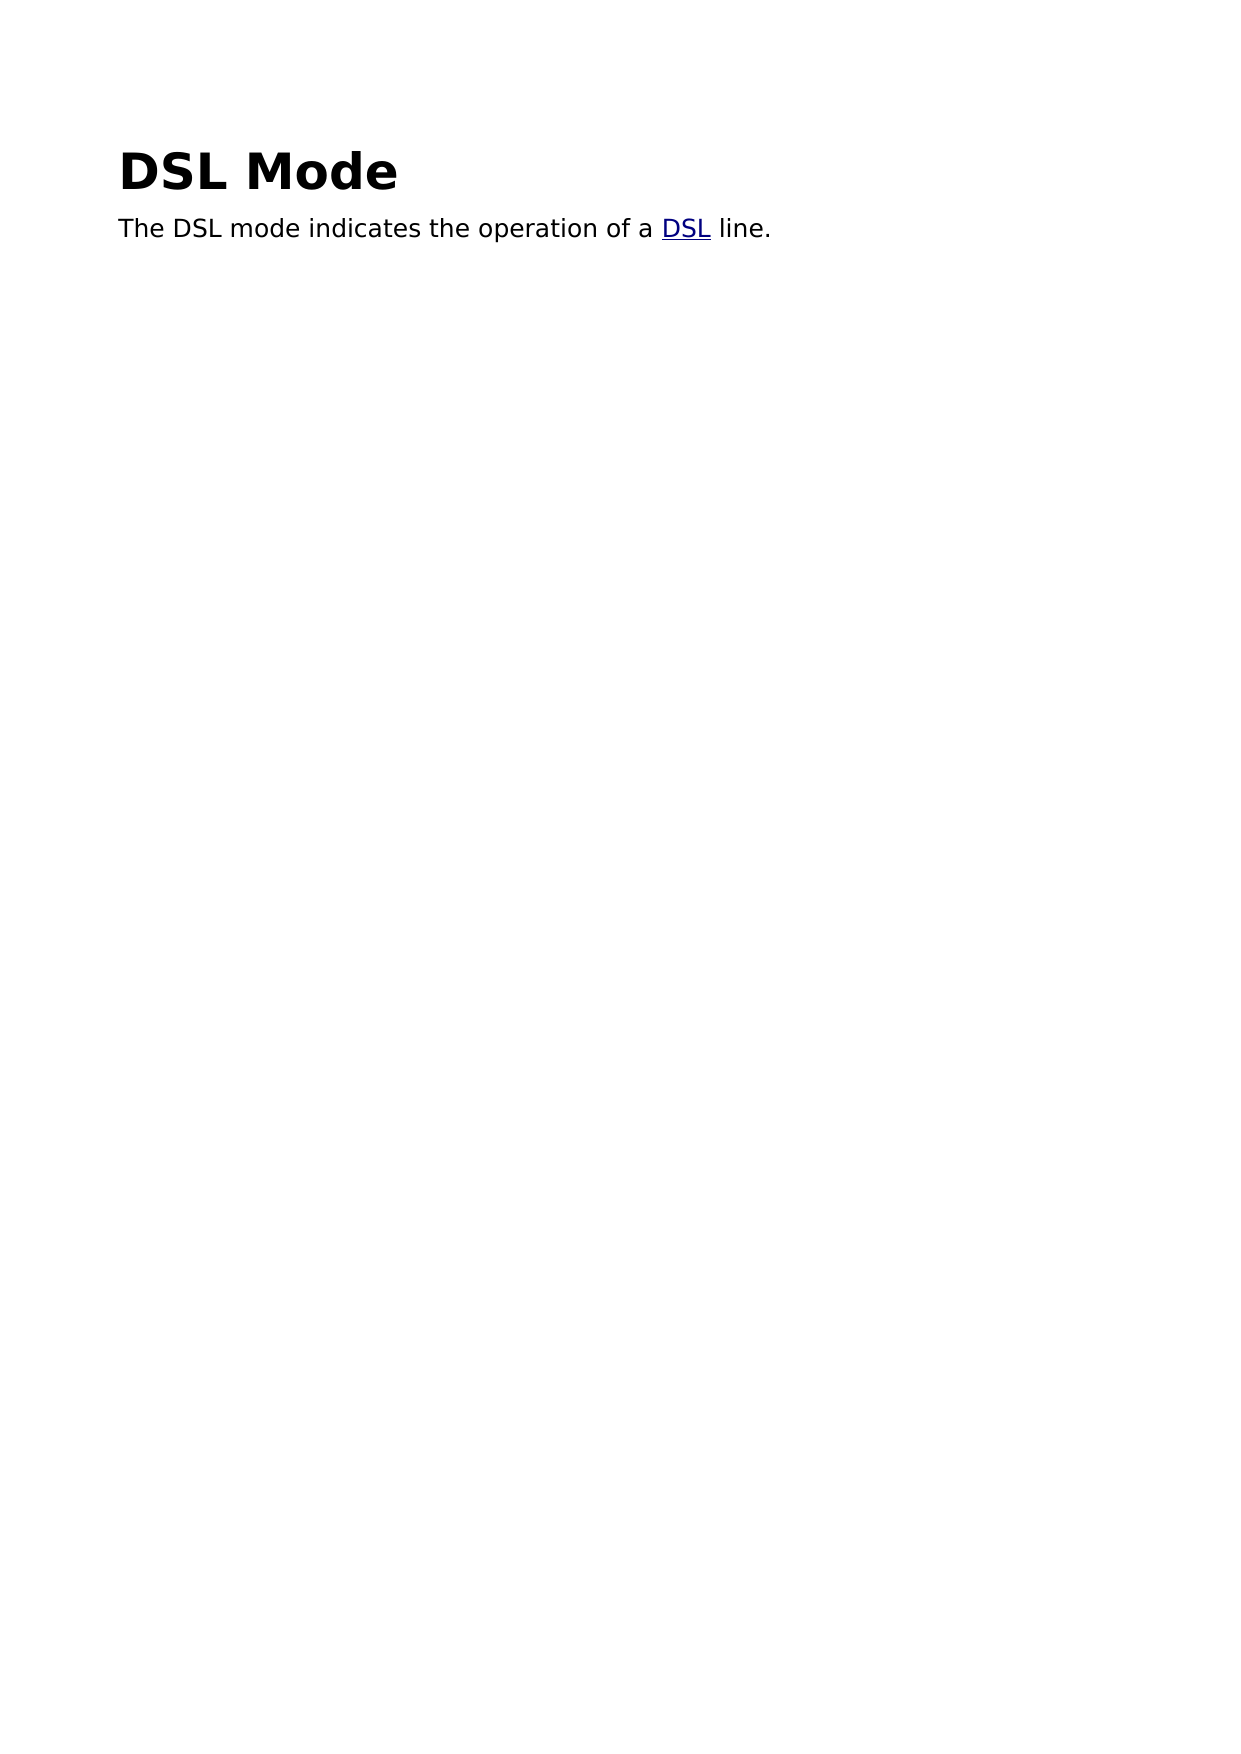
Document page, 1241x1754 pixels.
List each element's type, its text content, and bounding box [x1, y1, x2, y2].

subtitle DSL Mode [118, 143, 1122, 201]
text The DSL mode indicates the operation of a DSL line. [118, 214, 1122, 243]
